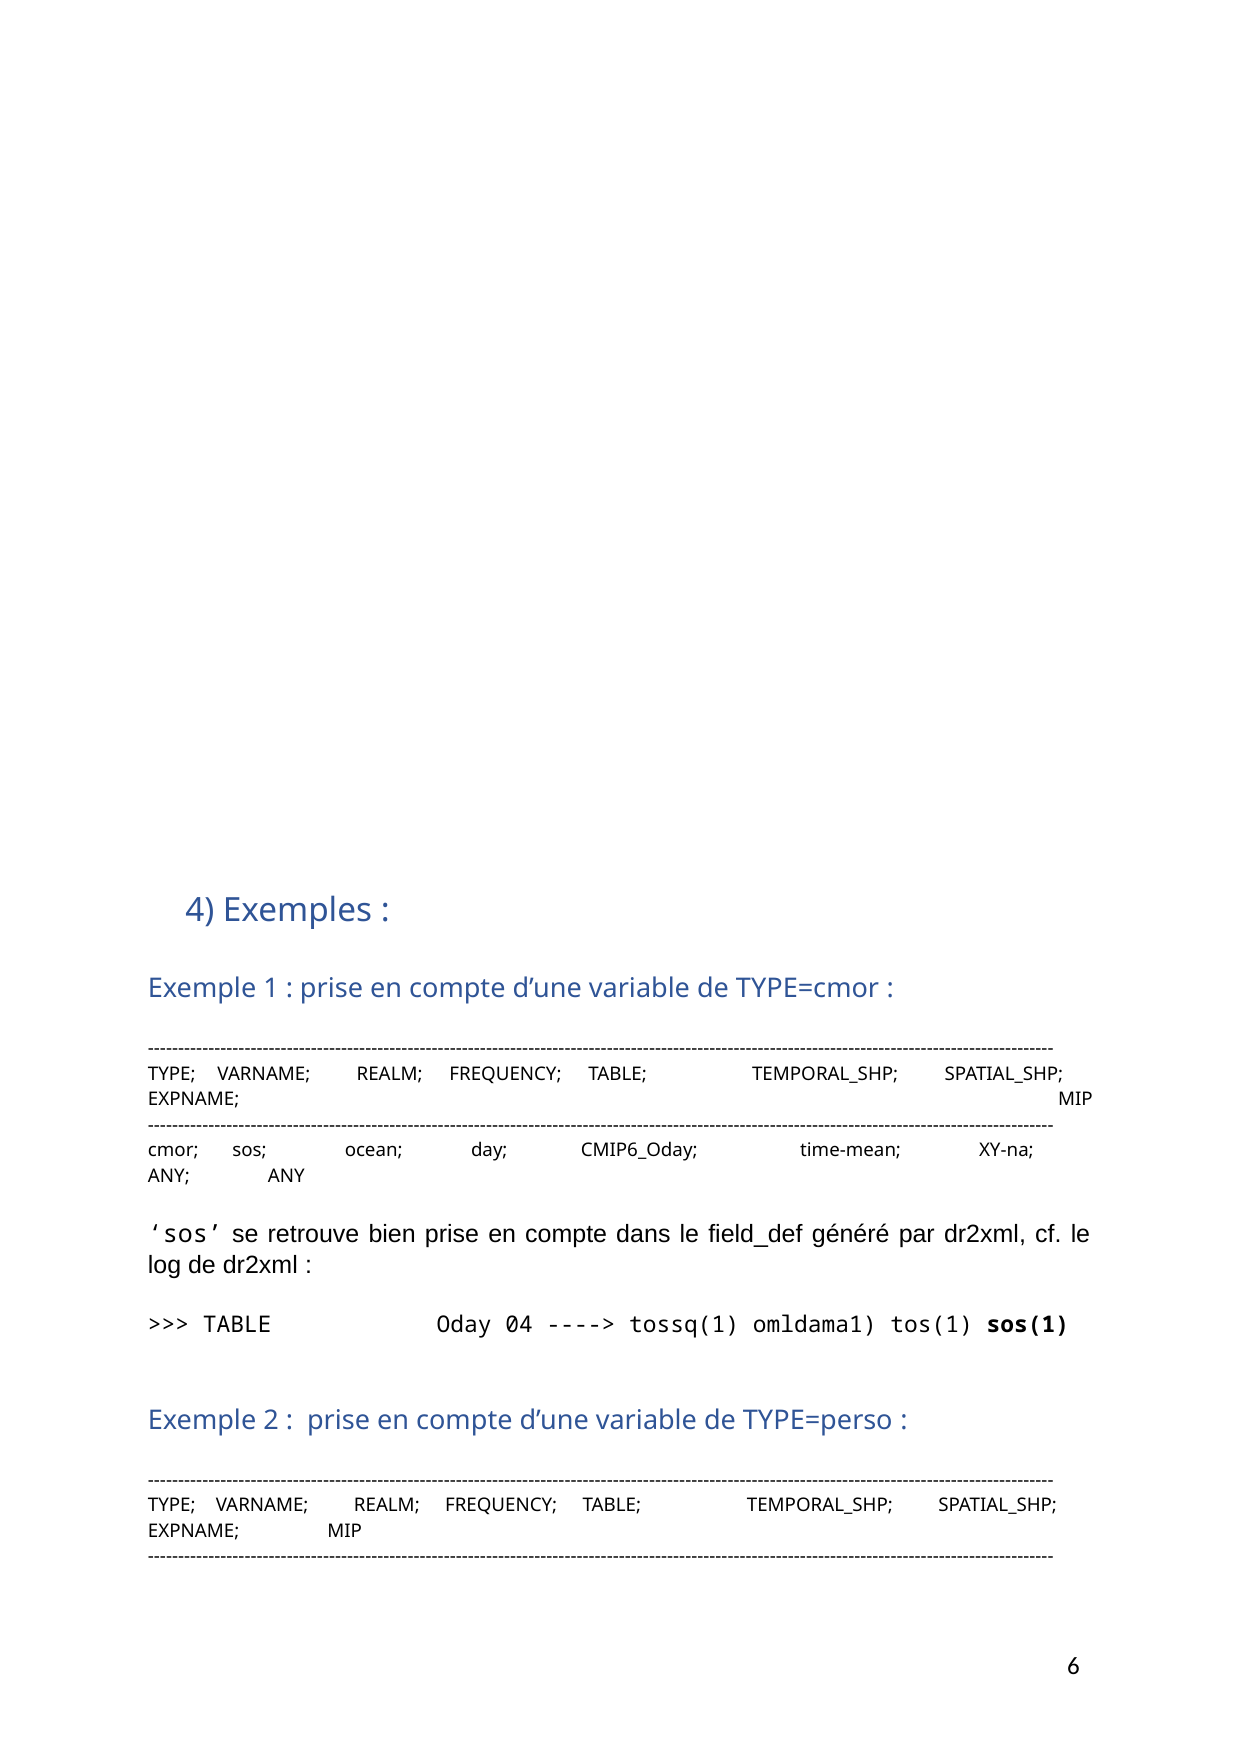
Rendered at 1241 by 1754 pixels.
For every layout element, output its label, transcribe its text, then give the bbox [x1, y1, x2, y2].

text TYPE; VARNAME; REALM; FREQUENCY; TABLE; TEMPORAL_SHP; SPATIAL_SHP; EXPNAME; MIP [148, 1492, 1093, 1543]
subtitle Exemple 2 : prise en compte d’une variable de TYPE=perso : [148, 1401, 1093, 1437]
subtitle Exemples : [185, 886, 1093, 931]
subtitle Exemple 1 : prise en compte d’une variable de TYPE=cmor : [148, 969, 1093, 1006]
text ------------------------------------------------------------------------------------------------------------------------------------------------------ [148, 1543, 1093, 1568]
text ------------------------------------------------------------------------------------------------------------------------------------------------------ TYPE; VARNAME; REALM; FREQUENCY; TABLE; TEMPORAL_SHP; SPATIAL_SHP; EXPNAME; MIP ------------------------------------------------------------------------------------------------------------------------------------------------------ cmor; sos; ocean; day; CMIP6_Oday; time-mean; XY-na; ANY; ANY [148, 1034, 1093, 1187]
text ‘sos’ se retrouve bien prise en compte dans le field_def généré par dr2xml, cf. le log de dr2xml : [148, 1216, 1093, 1279]
text ------------------------------------------------------------------------------------------------------------------------------------------------------ [148, 1466, 1093, 1492]
text >>> TABLE Oday 04 ----> tossq(1) omldama1) tos(1) sos(1) [148, 1308, 1093, 1339]
